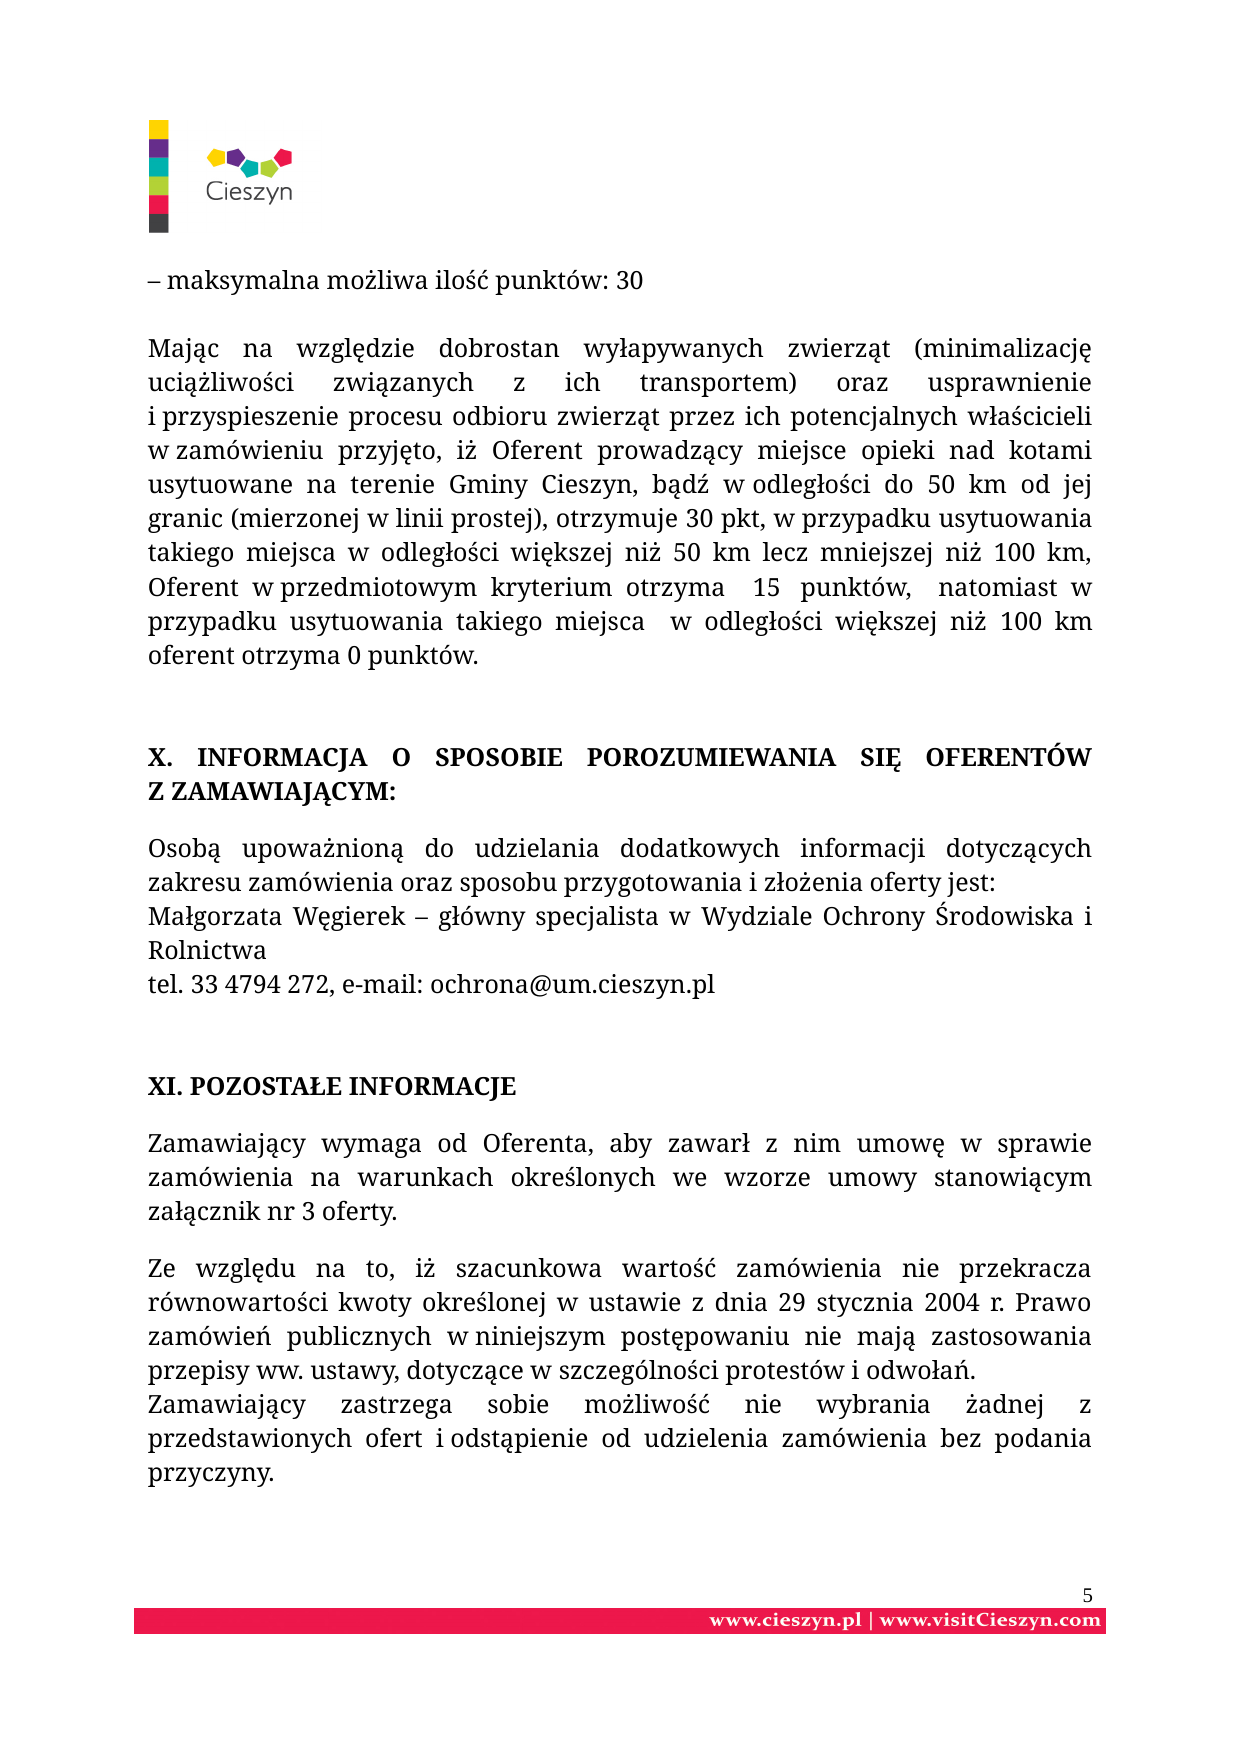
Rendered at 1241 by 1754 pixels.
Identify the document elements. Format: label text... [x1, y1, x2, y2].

text Zamawiający zastrzega sobie możliwość nie wybrania żadnej z przedstawionych ofert i odstąpienie od udzielenia zamówienia bez podania przyczyny. [148, 1387, 1093, 1489]
picture [148, 119, 323, 234]
text Zamawiający wymaga od Oferenta, aby zawarł z nim umowę w sprawie zamówienia na warunkach określonych we wzorze umowy stanowiącym załącznik nr 3 oferty. [148, 1126, 1093, 1228]
text Osobą upoważnioną do udzielania dodatkowych informacji dotyczących zakresu zamówienia oraz sposobu przygotowania i złożenia oferty jest: [148, 830, 1093, 898]
text Mając na względzie dobrostan wyłapywanych zwierząt (minimalizację uciążliwości związanych z ich transportem) oraz usprawnienie i przyspieszenie procesu odbioru zwierząt przez ich potencjalnych właścicieli w zamówieniu przyjęto, iż Oferent prowadzący miejsce opieki nad kotami usytuowane na terenie Gminy Cieszyn, bądź w odległości do 50 km od jej granic (mierzonej w linii prostej), otrzymuje 30 pkt, w przypadku usytuowania takiego miejsca w odległości większej niż 50 km lecz mniejszej niż 100 km, Oferent w przedmiotowym kryterium otrzyma 15 punktów, natomiast w przypadku usytuowania takiego miejsca w odległości większej niż 100 km oferent otrzyma 0 punktów. [148, 331, 1093, 671]
text XI. POZOSTAŁE INFORMACJE [148, 1069, 1093, 1103]
text tel. 33 4794 272, e-mail: ochrona@um.cieszyn.pl [148, 967, 1093, 1001]
text X. INFORMACJA O SPOSOBIE POROZUMIEWANIA SIĘ OFERENTÓW Z ZAMAWIAJĄCYM: [148, 739, 1093, 808]
text Ze względu na to, iż szacunkowa wartość zamówienia nie przekracza równowartości kwoty określonej w ustawie z dnia 29 stycznia 2004 r. Prawo zamówień publicznych w niniejszym postępowaniu nie mają zastosowania przepisy ww. ustawy, dotyczące w szczególności protestów i odwołań. [148, 1250, 1093, 1387]
text – maksymalna możliwa ilość punktów: 30 [148, 263, 1093, 297]
text Małgorzata Węgierek – główny specjalista w Wydziale Ochrony Środowiska i Rolnictwa [148, 898, 1093, 967]
picture [136, 1608, 1104, 1634]
